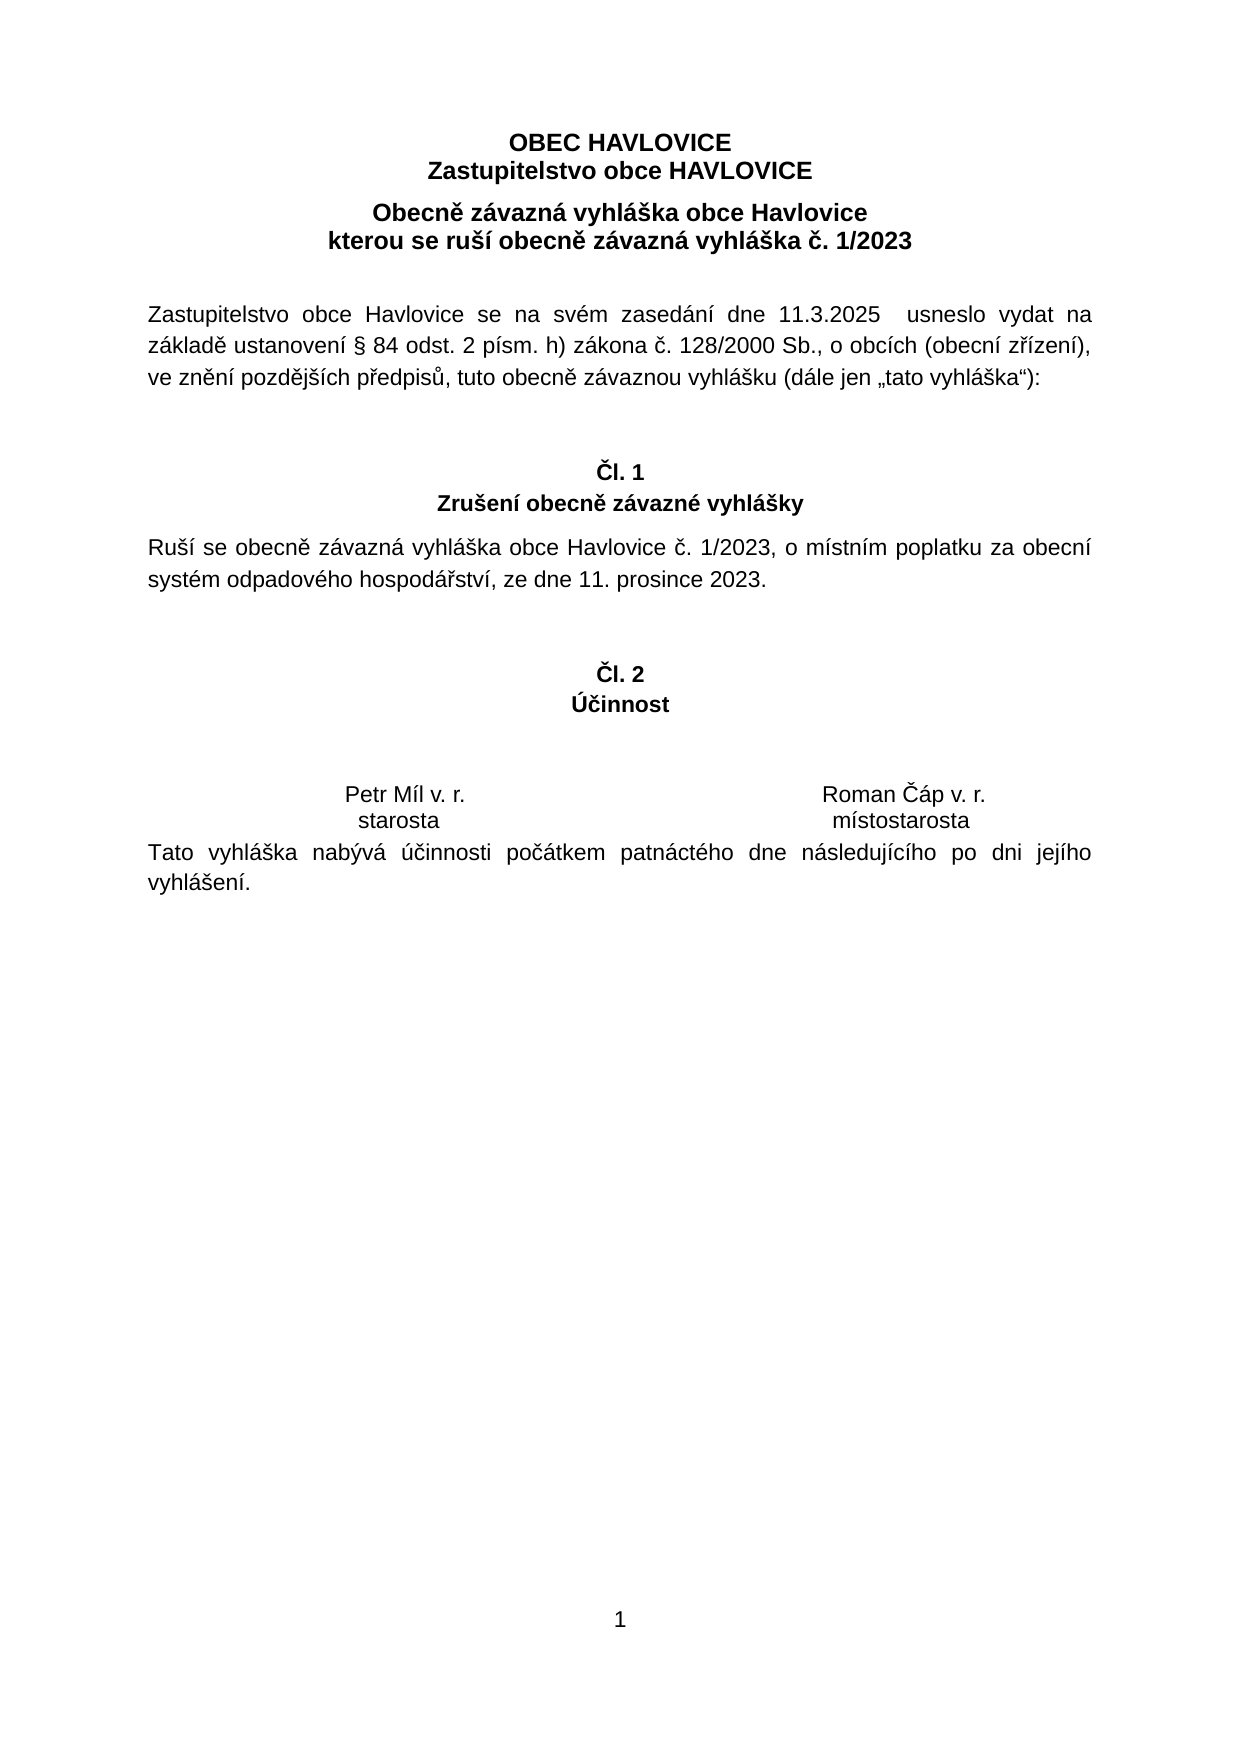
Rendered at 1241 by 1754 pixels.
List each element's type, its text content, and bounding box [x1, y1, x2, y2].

text Zastupitelstvo obce Havlovice se na svém zasedání dne 11.3.2025 usneslo vydat na základě ustanovení § 84 odst. 2 písm. h) zákona č. 128/2000 Sb., o obcích (obecní zřízení), ve znění pozdějších předpisů, tuto obecně závaznou vyhlášku (dále jen „tato vyhláška“): [148, 301, 1093, 390]
text Čl. 2 [148, 661, 1093, 687]
text Tato vyhláška nabývá účinnosti počátkem patnáctého dne následujícího po dni jejího vyhlášení. [148, 839, 1093, 896]
table_header Petr Míl v. r. starosta [148, 721, 650, 839]
text Účinnost [148, 691, 1093, 717]
text kterou se ruší obecně závazná vyhláška č. 1/2023 [148, 226, 1093, 255]
text Čl. 1 [148, 459, 1093, 485]
text OBEC HAVLOVICE Zastupitelstvo obce HAVLOVICE [148, 127, 1093, 185]
text Obecně závazná vyhláška obce Havlovice [148, 197, 1093, 226]
text Zrušení obecně závazné vyhlášky [148, 490, 1093, 517]
table_header Roman Čáp v. r. místostarosta [650, 721, 1152, 839]
text Ruší se obecně závazná vyhláška obce Havlovice č. 1/2023, o místním poplatku za obecní systém odpadového hospodářství, ze dne 11. prosince 2023. [148, 534, 1093, 592]
